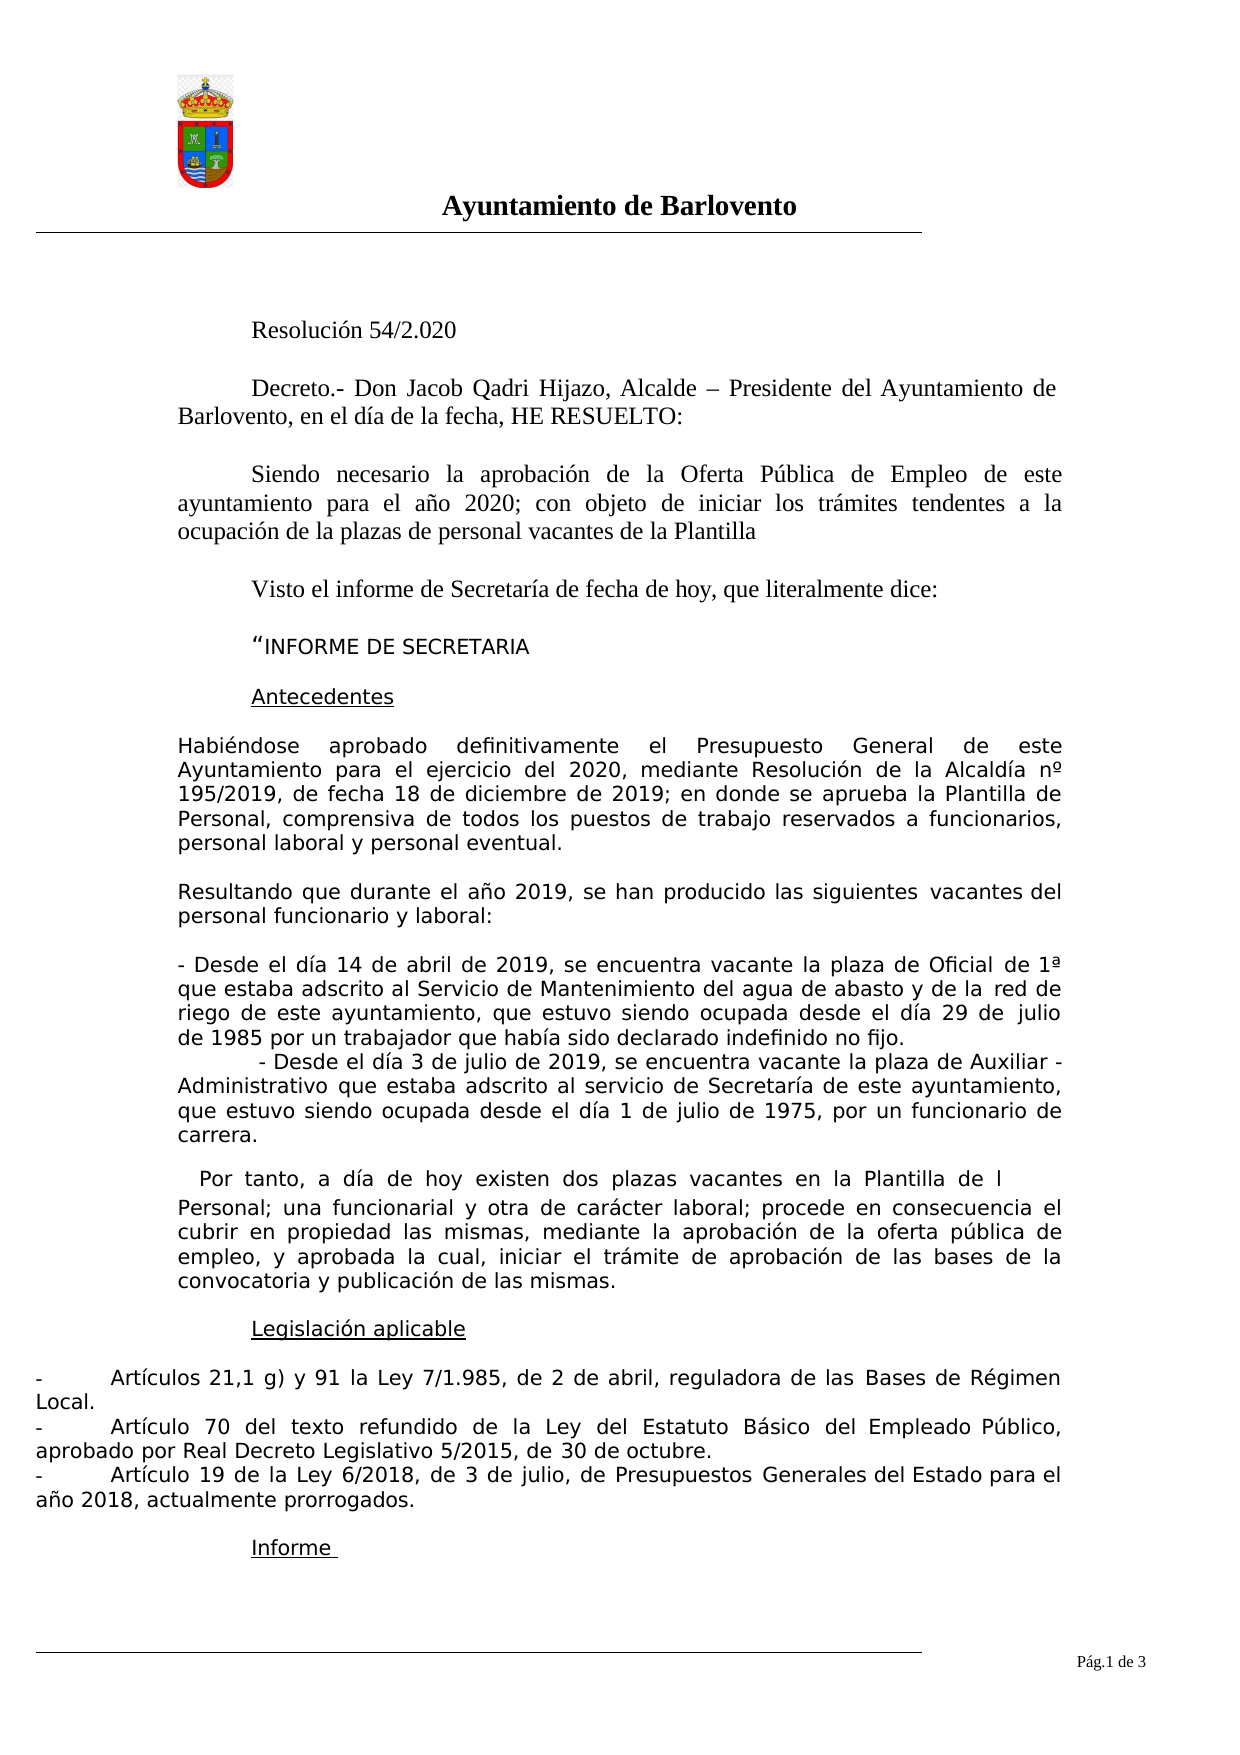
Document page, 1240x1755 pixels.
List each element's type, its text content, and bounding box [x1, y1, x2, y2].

text Informe [251, 1536, 1239, 1561]
text Pág.1 de 3 [177, 1652, 1239, 1671]
subtitle Resolución 54/2.020 [251, 315, 1239, 344]
list Artículo 70 del texto refundido de la Ley del Estatuto Básico del Empleado Público, aprobado por Real Decreto Legislativo 5/2015, de 30 de octubre. [35, 1414, 1063, 1463]
text Resultando que durante el año 2019, se han producido las siguientes vacantes del personal funcionario y laboral: [177, 879, 1062, 928]
list Artículos 21,1 g) y 91 la Ley 7/1.985, de 2 de abril, reguladora de las Bases de Régimen Local. [35, 1366, 1062, 1414]
text Por tanto, a día de hoy existen dos plazas vacantes en la Plantilla de l [48, 1147, 1239, 1196]
text - Desde el día 3 de julio de 2019, se encuentra vacante la plaza de Auxiliar - Administrativo que estaba adscrito al servicio de Secretaría de este ayuntamiento, que estuvo siendo ocupada desde el día 1 de julio de 1975, por un funcionario de carrera. [177, 1050, 1062, 1147]
text “INFORME DE SECRETARIA [251, 631, 1239, 661]
text Visto el informe de Secretaría de fecha de hoy, que literalmente dice: [251, 574, 1239, 603]
text Personal; una funcionarial y otra de carácter laboral; procede en consecuencia el cubrir en propiedad las mismas, mediante la aprobación de la oferta pública de empleo, y aprobada la cual, iniciar el trámite de aprobación de las bases de la convocatoria y publicación de las mismas. [177, 1196, 1062, 1293]
text Legislación aplicable [251, 1317, 1239, 1342]
text Antecedentes [251, 685, 1239, 709]
list Artículo 19 de la Ley 6/2018, de 3 de julio, de Presupuestos Generales del Estado para el año 2018, actualmente prorrogados. [35, 1463, 1062, 1512]
text Habiéndose aprobado definitivamente el Presupuesto General de este Ayuntamiento para el ejercicio del 2020, mediante Resolución de la Alcaldía nº 195/2019, de fecha 18 de diciembre de 2019; en donde se aprueba la Plantilla de Personal, comprensiva de todos los puestos de trabajo reservados a funcionarios, personal laboral y personal eventual. [177, 733, 1062, 855]
text - Desde el día 14 de abril de 2019, se encuentra vacante la plaza de Oficial de 1ª que estaba adscrito al Servicio de Mantenimiento del agua de abasto y de la red de riego de este ayuntamiento, que estuvo siendo ocupada desde el día 29 de julio de 1985 por un trabajador que había sido declarado indefinido no fijo. [177, 952, 1062, 1050]
text Siendo necesario la aprobación de la Oferta Pública de Empleo de este ayuntamiento para el año 2020; con objeto de iniciar los trámites tendentes a la ocupación de la plazas de personal vacantes de la Plantilla [177, 459, 1063, 545]
text Decreto.- Don Jacob Qadri Hijazo, Alcalde – Presidente del Ayuntamiento de Barlovento, en el día de la fecha, HE RESUELTO: [177, 373, 1063, 430]
